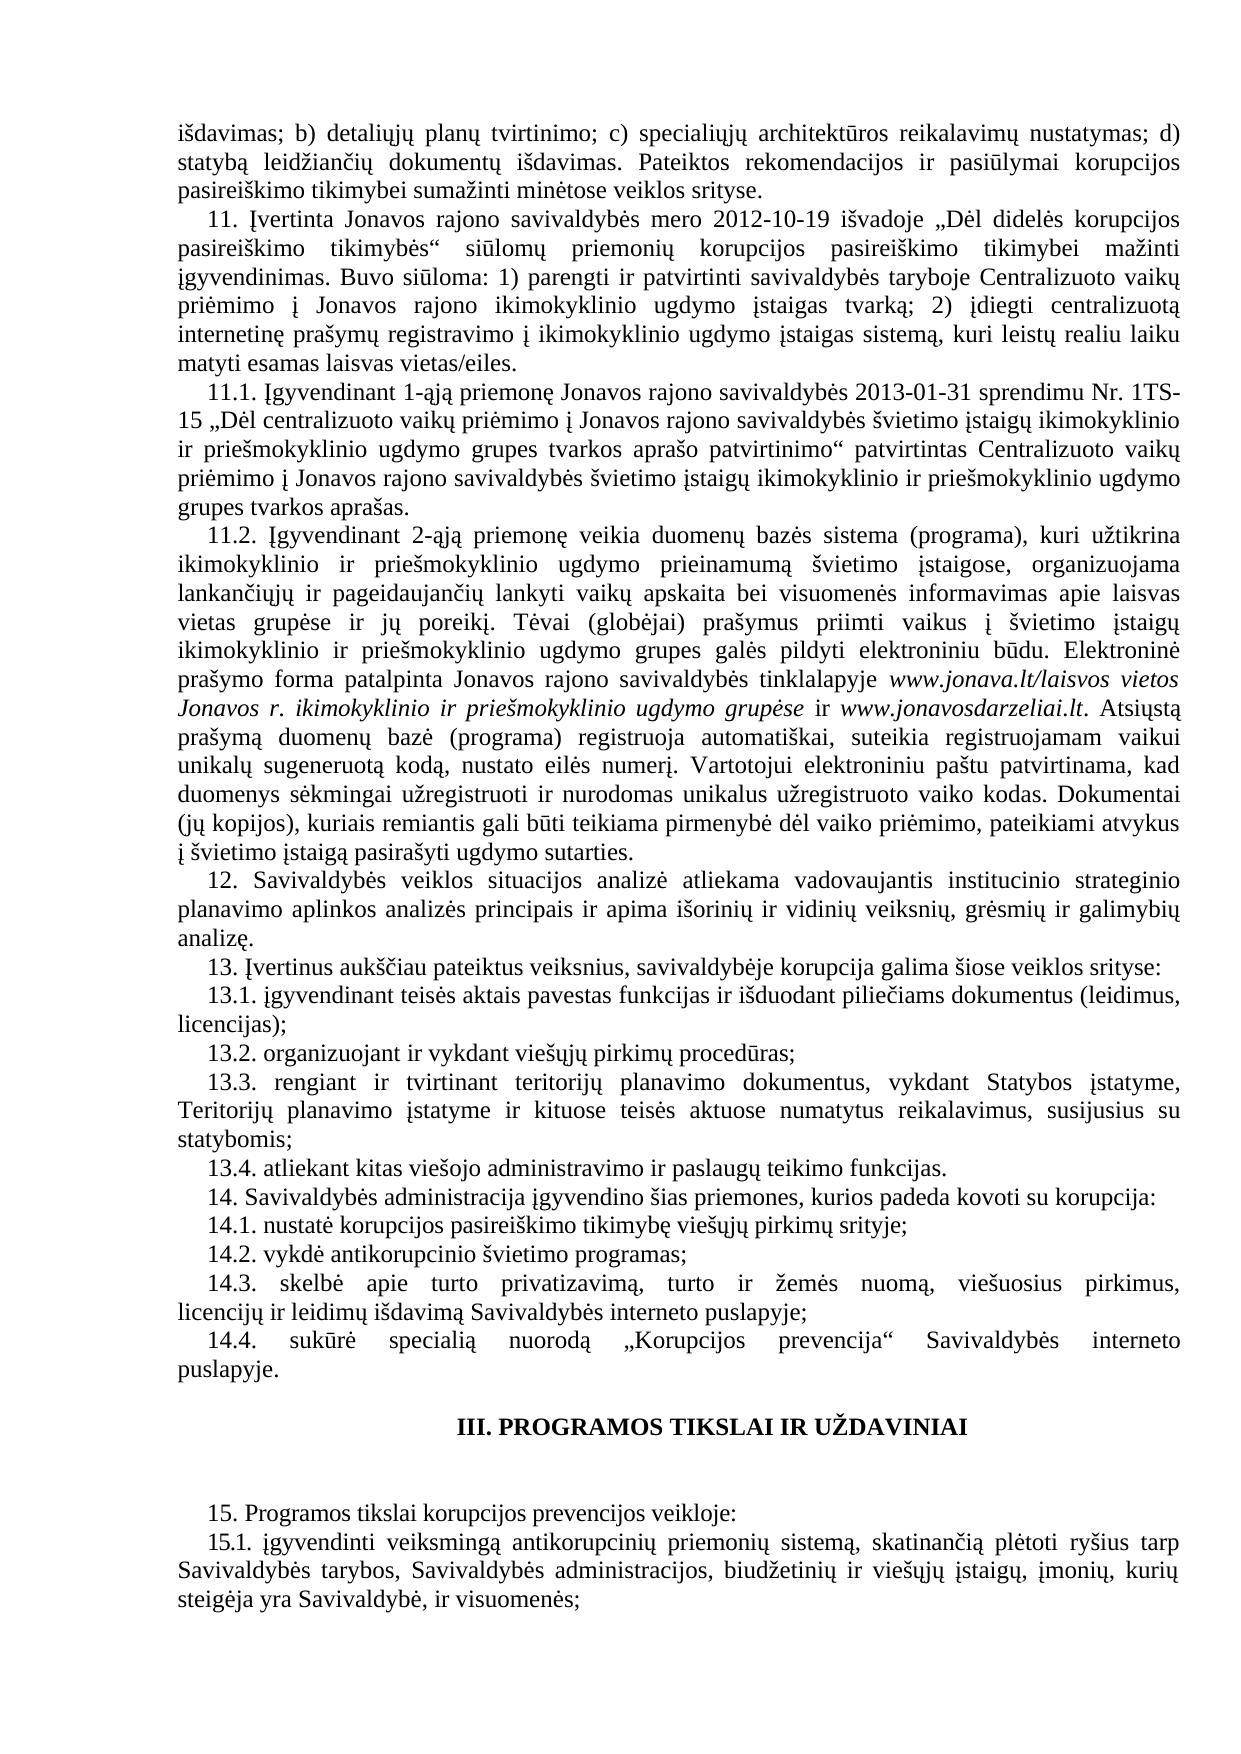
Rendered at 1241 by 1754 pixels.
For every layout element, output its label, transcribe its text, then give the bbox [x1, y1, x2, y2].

text 11.1. Įgyvendinant 1-ąją priemonę Jonavos rajono savivaldybės 2013-01-31 sprendimu Nr. 1TS-15 „Dėl centralizuoto vaikų priėmimo į Jonavos rajono savivaldybės švietimo įstaigų ikimokyklinio ir priešmokyklinio ugdymo grupes tvarkos aprašo patvirtinimo“ patvirtintas Centralizuoto vaikų priėmimo į Jonavos rajono savivaldybės švietimo įstaigų ikimokyklinio ir priešmokyklinio ugdymo grupes tvarkos aprašas. [177, 377, 1181, 521]
text 13.1. įgyvendinant teisės aktais pavestas funkcijas ir išduodant piliečiams dokumentus (leidimus, licencijas); [177, 981, 1181, 1038]
text 15. Programos tikslai korupcijos prevencijos veikloje: [177, 1498, 1181, 1527]
text išdavimas; b) detaliųjų planų tvirtinimo; c) specialiųjų architektūros reikalavimų nustatymas; d) statybą leidžiančių dokumentų išdavimas. Pateiktos rekomendacijos ir pasiūlymai korupcijos pasireiškimo tikimybei sumažinti minėtose veiklos srityse. [177, 118, 1181, 204]
text 11.2. Įgyvendinant 2-ąją priemonę veikia duomenų bazės sistema (programa), kuri užtikrina ikimokyklinio ir priešmokyklinio ugdymo prieinamumą švietimo įstaigose, organizuojama lankančiųjų ir pageidaujančių lankyti vaikų apskaita bei visuomenės informavimas apie laisvas vietas grupėse ir jų poreikį. Tėvai (globėjai) prašymus priimti vaikus į švietimo įstaigų ikimokyklinio ir priešmokyklinio ugdymo grupes galės pildyti elektroniniu būdu. Elektroninė prašymo forma patalpinta Jonavos rajono savivaldybės tinklalapyje www.jonava.lt/laisvos vietos Jonavos r. ikimokyklinio ir priešmokyklinio ugdymo grupėse ir www.jonavosdarzeliai.lt. Atsiųstą prašymą duomenų bazė (programa) registruoja automatiškai, suteikia registruojamam vaikui unikalų sugeneruotą kodą, nustato eilės numerį. Vartotojui elektroniniu paštu patvirtinama, kad duomenys sėkmingai užregistruoti ir nurodomas unikalus užregistruoto vaiko kodas. Dokumentai (jų kopijos), kuriais remiantis gali būti teikiama pirmenybė dėl vaiko priėmimo, pateikiami atvykus į švietimo įstaigą pasirašyti ugdymo sutarties. [177, 521, 1181, 866]
text 13.2. organizuojant ir vykdant viešųjų pirkimų procedūras; [207, 1038, 1181, 1067]
text 15.1. įgyvendinti veiksmingą antikorupcinių priemonių sistemą, skatinančią plėtoti ryšius tarp Savivaldybės tarybos, Savivaldybės administracijos, biudžetinių ir viešųjų įstaigų, įmonių, kurių steigėja yra Savivaldybė, ir visuomenės; [177, 1527, 1180, 1613]
text 14.3. skelbė apie turto privatizavimą, turto ir žemės nuomą, viešuosius pirkimus, licencijų ir leidimų išdavimą Savivaldybės interneto puslapyje; [177, 1268, 1181, 1326]
text 14. Savivaldybės administracija įgyvendino šias priemones, kurios padeda kovoti su korupcija: [207, 1182, 1181, 1211]
text 14.4. sukūrė specialią nuorodą „Korupcijos prevencija“ Savivaldybės interneto puslapyje. [177, 1326, 1181, 1383]
text 14.1. nustatė korupcijos pasireiškimo tikimybę viešųjų pirkimų srityje; [177, 1211, 1181, 1239]
text 13.3. rengiant ir tvirtinant teritorijų planavimo dokumentus, vykdant Statybos įstatyme, Teritorijų planavimo įstatyme ir kituose teisės aktuose numatytus reikalavimus, susijusius su statybomis; [177, 1067, 1181, 1153]
text 14.2. vykdė antikorupcinio švietimo programas; [207, 1239, 1181, 1268]
text III. PROGRAMOS TIKSLAI IR UŽDAVINIAI [177, 1412, 1174, 1441]
text 12. Savivaldybės veiklos situacijos analizė atliekama vadovaujantis institucinio strateginio planavimo aplinkos analizės principais ir apima išorinių ir vidinių veiksnių, grėsmių ir galimybių analizę. [177, 866, 1181, 952]
text 13.4. atliekant kitas viešojo administravimo ir paslaugų teikimo funkcijas. [192, 1153, 1181, 1182]
text 13. Įvertinus aukščiau pateiktus veiksnius, savivaldybėje korupcija galima šiose veiklos srityse: [207, 952, 1181, 981]
text 11. Įvertinta Jonavos rajono savivaldybės mero 2012-10-19 išvadoje „Dėl didelės korupcijos pasireiškimo tikimybės“ siūlomų priemonių korupcijos pasireiškimo tikimybei mažinti įgyvendinimas. Buvo siūloma: 1) parengti ir patvirtinti savivaldybės taryboje Centralizuoto vaikų priėmimo į Jonavos rajono ikimokyklinio ugdymo įstaigas tvarką; 2) įdiegti centralizuotą internetinę prašymų registravimo į ikimokyklinio ugdymo įstaigas sistemą, kuri leistų realiu laiku matyti esamas laisvas vietas/eiles. [177, 204, 1181, 377]
